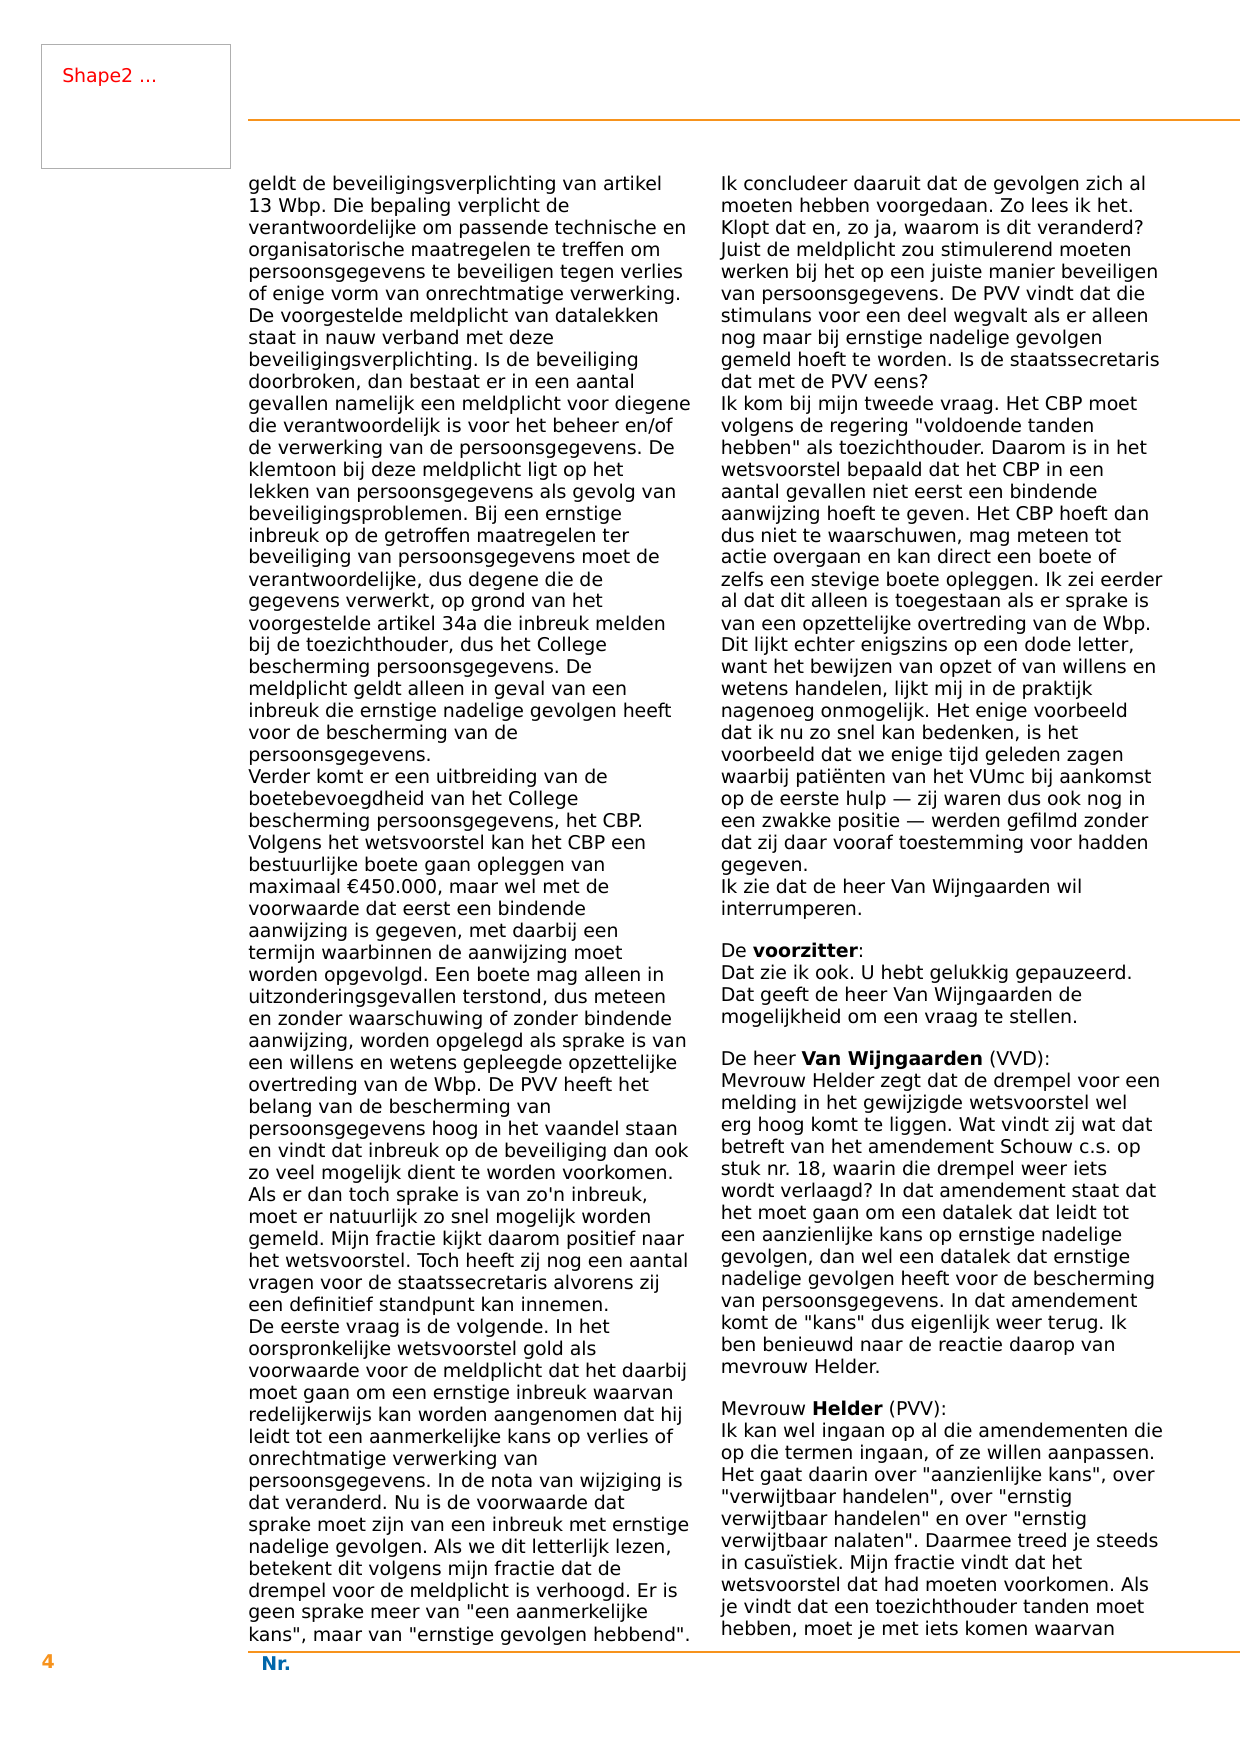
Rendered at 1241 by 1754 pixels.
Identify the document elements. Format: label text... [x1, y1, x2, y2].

text Ik concludeer daaruit dat de gevolgen zich al moeten hebben voorgedaan. Zo lees ik het. Klopt dat en, zo ja, waarom is dit veranderd? Juist de meldplicht zou stimulerend moeten werken bij het op een juiste manier beveiligen van persoonsgegevens. De PVV vindt dat die stimulans voor een deel wegvalt als er alleen nog maar bij ernstige nadelige gevolgen gemeld hoeft te worden. Is de staatssecretaris dat met de PVV eens? [721, 173, 1163, 393]
text Dat zie ik ook. U hebt gelukkig gepauzeerd. Dat geeft de heer Van Wijngaarden de mogelijkheid om een vraag te stellen. [721, 962, 1163, 1028]
text Verder komt er een uitbreiding van de boetebevoegdheid van het College bescherming persoonsgegevens, het CBP. Volgens het wetsvoorstel kan het CBP een bestuurlijke boete gaan opleggen van maximaal €450.000, maar wel met de voorwaarde dat eerst een bindende aanwijzing is gegeven, met daarbij een termijn waarbinnen de aanwijzing moet worden opgevolgd. Een boete mag alleen in uitzonderingsgevallen terstond, dus meteen en zonder waarschuwing of zonder bindende aanwijzing, worden opgelegd als sprake is van een willens en wetens gepleegde opzettelijke overtreding van de Wbp. De PVV heeft het belang van de bescherming van persoonsgegevens hoog in het vaandel staan en vindt dat inbreuk op de beveiliging dan ook zo veel mogelijk dient te worden voorkomen. Als er dan toch sprake is van zo'n inbreuk, moet er natuurlijk zo snel mogelijk worden gemeld. Mijn fractie kijkt daarom positief naar het wetsvoorstel. Toch heeft zij nog een aantal vragen voor de staatssecretaris alvorens zij een definitief standpunt kan innemen. [248, 766, 691, 1316]
text Mevrouw Helder zegt dat de drempel voor een melding in het gewijzigde wetsvoorstel wel erg hoog komt te liggen. Wat vindt zij wat dat betreft van het amendement Schouw c.s. op stuk nr. 18, waarin die drempel weer iets wordt verlaagd? In dat amendement staat dat het moet gaan om een datalek dat leidt tot een aanzienlijke kans op ernstige nadelige gevolgen, dan wel een datalek dat ernstige nadelige gevolgen heeft voor de bescherming van persoonsgegevens. In dat amendement komt de "kans" dus eigenlijk weer terug. Ik ben benieuwd naar de reactie daarop van mevrouw Helder. [721, 1070, 1163, 1378]
text Ik kan wel ingaan op al die amendementen die op die termen ingaan, of ze willen aanpassen. Het gaat daarin over "aanzienlijke kans", over "verwijtbaar handelen", over "ernstig verwijtbaar handelen" en over "ernstig verwijtbaar nalaten". Daarmee treed je steeds in casuïstiek. Mijn fractie vindt dat het wetsvoorstel dat had moeten voorkomen. Als je vindt dat een toezichthouder tanden moet hebben, moet je met iets komen waarvan [721, 1420, 1163, 1639]
text De voorzitter: [721, 940, 1163, 962]
text De eerste vraag is de volgende. In het oorspronkelijke wetsvoorstel gold als voorwaarde voor de meldplicht dat het daarbij moet gaan om een ernstige inbreuk waarvan redelijkerwijs kan worden aangenomen dat hij leidt tot een aanmerkelijke kans op verlies of onrechtmatige verwerking van persoonsgegevens. In de nota van wijziging is dat veranderd. Nu is de voorwaarde dat sprake moet zijn van een inbreuk met ernstige nadelige gevolgen. Als we dit letterlijk lezen, betekent dit volgens mijn fractie dat de drempel voor de meldplicht is verhoogd. Er is geen sprake meer van "een aanmerkelijke kans", maar van "ernstige gevolgen hebbend". [248, 1316, 691, 1645]
text Mevrouw Helder (PVV): [721, 1398, 1163, 1420]
text De heer Van Wijngaarden (VVD): [721, 1048, 1163, 1070]
text geldt de beveiligingsverplichting van artikel 13 Wbp. Die bepaling verplicht de verantwoordelijke om passende technische en organisatorische maatregelen te treffen om persoonsgegevens te beveiligen tegen verlies of enige vorm van onrechtmatige verwerking. De voorgestelde meldplicht van datalekken staat in nauw verband met deze beveiligingsverplichting. Is de beveiliging doorbroken, dan bestaat er in een aantal gevallen namelijk een meldplicht voor diegene die verantwoordelijk is voor het beheer en/of de verwerking van de persoonsgegevens. De klemtoon bij deze meldplicht ligt op het lekken van persoonsgegevens als gevolg van beveiligingsproblemen. Bij een ernstige inbreuk op de getroffen maatregelen ter beveiliging van persoonsgegevens moet de verantwoordelijke, dus degene die de gegevens verwerkt, op grond van het voorgestelde artikel 34a die inbreuk melden bij de toezichthouder, dus het College bescherming persoonsgegevens. De meldplicht geldt alleen in geval van een inbreuk die ernstige nadelige gevolgen heeft voor de bescherming van de persoonsgegevens. [248, 173, 691, 766]
text Ik zie dat de heer Van Wijngaarden wil interrumperen. [721, 876, 1163, 920]
text Ik kom bij mijn tweede vraag. Het CBP moet volgens de regering "voldoende tanden hebben" als toezichthouder. Daarom is in het wetsvoorstel bepaald dat het CBP in een aantal gevallen niet eerst een bindende aanwijzing hoeft te geven. Het CBP hoeft dan dus niet te waarschuwen, mag meteen tot actie overgaan en kan direct een boete of zelfs een stevige boete opleggen. Ik zei eerder al dat dit alleen is toegestaan als er sprake is van een opzettelijke overtreding van de Wbp. Dit lijkt echter enigszins op een dode letter, want het bewijzen van opzet of van willens en wetens handelen, lijkt mij in de praktijk nagenoeg onmogelijk. Het enige voorbeeld dat ik nu zo snel kan bedenken, is het voorbeeld dat we enige tijd geleden zagen waarbij patiënten van het VUmc bij aankomst op de eerste hulp — zij waren dus ook nog in een zwakke positie — werden gefilmd zonder dat zij daar vooraf toestemming voor hadden gegeven. [721, 393, 1163, 876]
